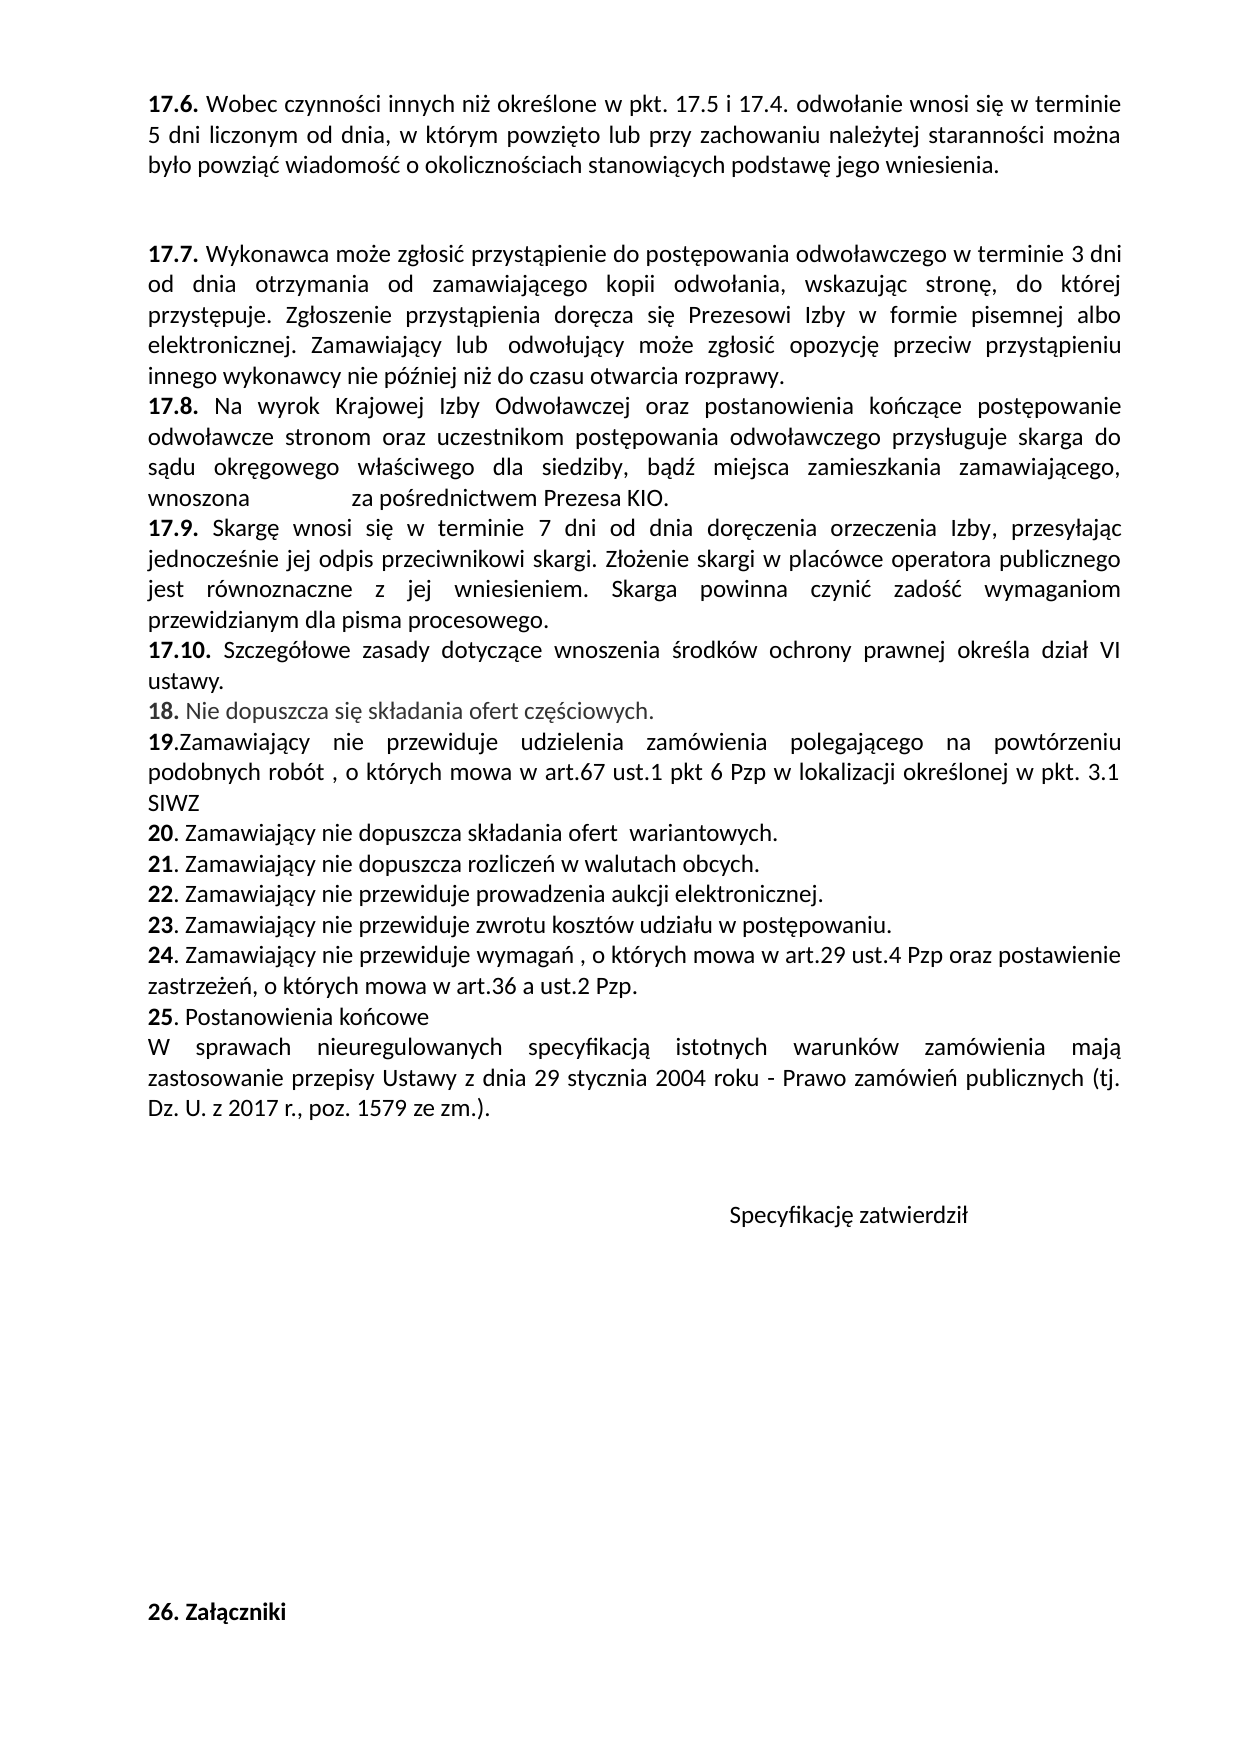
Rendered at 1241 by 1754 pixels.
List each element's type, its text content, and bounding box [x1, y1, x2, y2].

text 17.8. Na wyrok Krajowej Izby Odwoławczej oraz postanowienia kończące postępowanie odwoławcze stronom oraz uczestnikom postępowania odwoławczego przysługuje skarga do sądu okręgowego właściwego dla siedziby, bądź miejsca zamieszkania zamawiającego, wnoszona za pośrednictwem Prezesa KIO. [148, 390, 1122, 512]
text 17.10. Szczegółowe zasady dotyczące wnoszenia środków ochrony prawnej określa dział VI ustawy. [148, 634, 1122, 696]
text 26. Załączniki [148, 1596, 1122, 1626]
text 18. Nie dopuszcza się składania ofert częściowych. [148, 696, 1122, 726]
text 20. Zamawiający nie dopuszcza składania ofert wariantowych. [148, 818, 1122, 848]
text 17.6. Wobec czynności innych niż określone w pkt. 17.5 i 17.4. odwołanie wnosi się w terminie 5 dni liczonym od dnia, w którym powzięto lub przy zachowaniu należytej staranności można było powziąć wiadomość o okolicznościach stanowiących podstawę jego wniesienia. [148, 89, 1122, 180]
text 24. Zamawiający nie przewiduje wymagań , o których mowa w art.29 ust.4 Pzp oraz postawienie zastrzeżeń, o których mowa w art.36 a ust.2 Pzp. [148, 940, 1122, 1001]
text Specyfikację zatwierdził [148, 1199, 1122, 1229]
text 17.9. Skargę wnosi się w terminie 7 dni od dnia doręczenia orzeczenia Izby, przesyłając jednocześnie jej odpis przeciwnikowi skargi. Złożenie skargi w placówce operatora publicznego jest równoznaczne z jej wniesieniem. Skarga powinna czynić zadość wymaganiom przewidzianym dla pisma procesowego. [148, 512, 1122, 634]
text 23. Zamawiający nie przewiduje zwrotu kosztów udziału w postępowaniu. [148, 909, 1122, 940]
text 17.7. Wykonawca może zgłosić przystąpienie do postępowania odwoławczego w terminie 3 dni od dnia otrzymania od zamawiającego kopii odwołania, wskazując stronę, do której przystępuje. Zgłoszenie przystąpienia doręcza się Prezesowi Izby w formie pisemnej albo elektronicznej. Zamawiający lub odwołujący może zgłosić opozycję przeciw przystąpieniu innego wykonawcy nie później niż do czasu otwarcia rozprawy. [148, 238, 1122, 390]
text 25. Postanowienia końcowe [148, 1001, 1122, 1031]
text 21. Zamawiający nie dopuszcza rozliczeń w walutach obcych. [148, 848, 1122, 879]
text W sprawach nieuregulowanych specyfikacją istotnych warunków zamówienia mają zastosowanie przepisy Ustawy z dnia 29 stycznia 2004 roku - Prawo zamówień publicznych (tj. Dz. U. z 2017 r., poz. 1579 ze zm.). [148, 1031, 1122, 1123]
text 22. Zamawiający nie przewiduje prowadzenia aukcji elektronicznej. [148, 879, 1122, 909]
text 19.Zamawiający nie przewiduje udzielenia zamówienia polegającego na powtórzeniu podobnych robót , o których mowa w art.67 ust.1 pkt 6 Pzp w lokalizacji określonej w pkt. 3.1 SIWZ [148, 726, 1122, 818]
